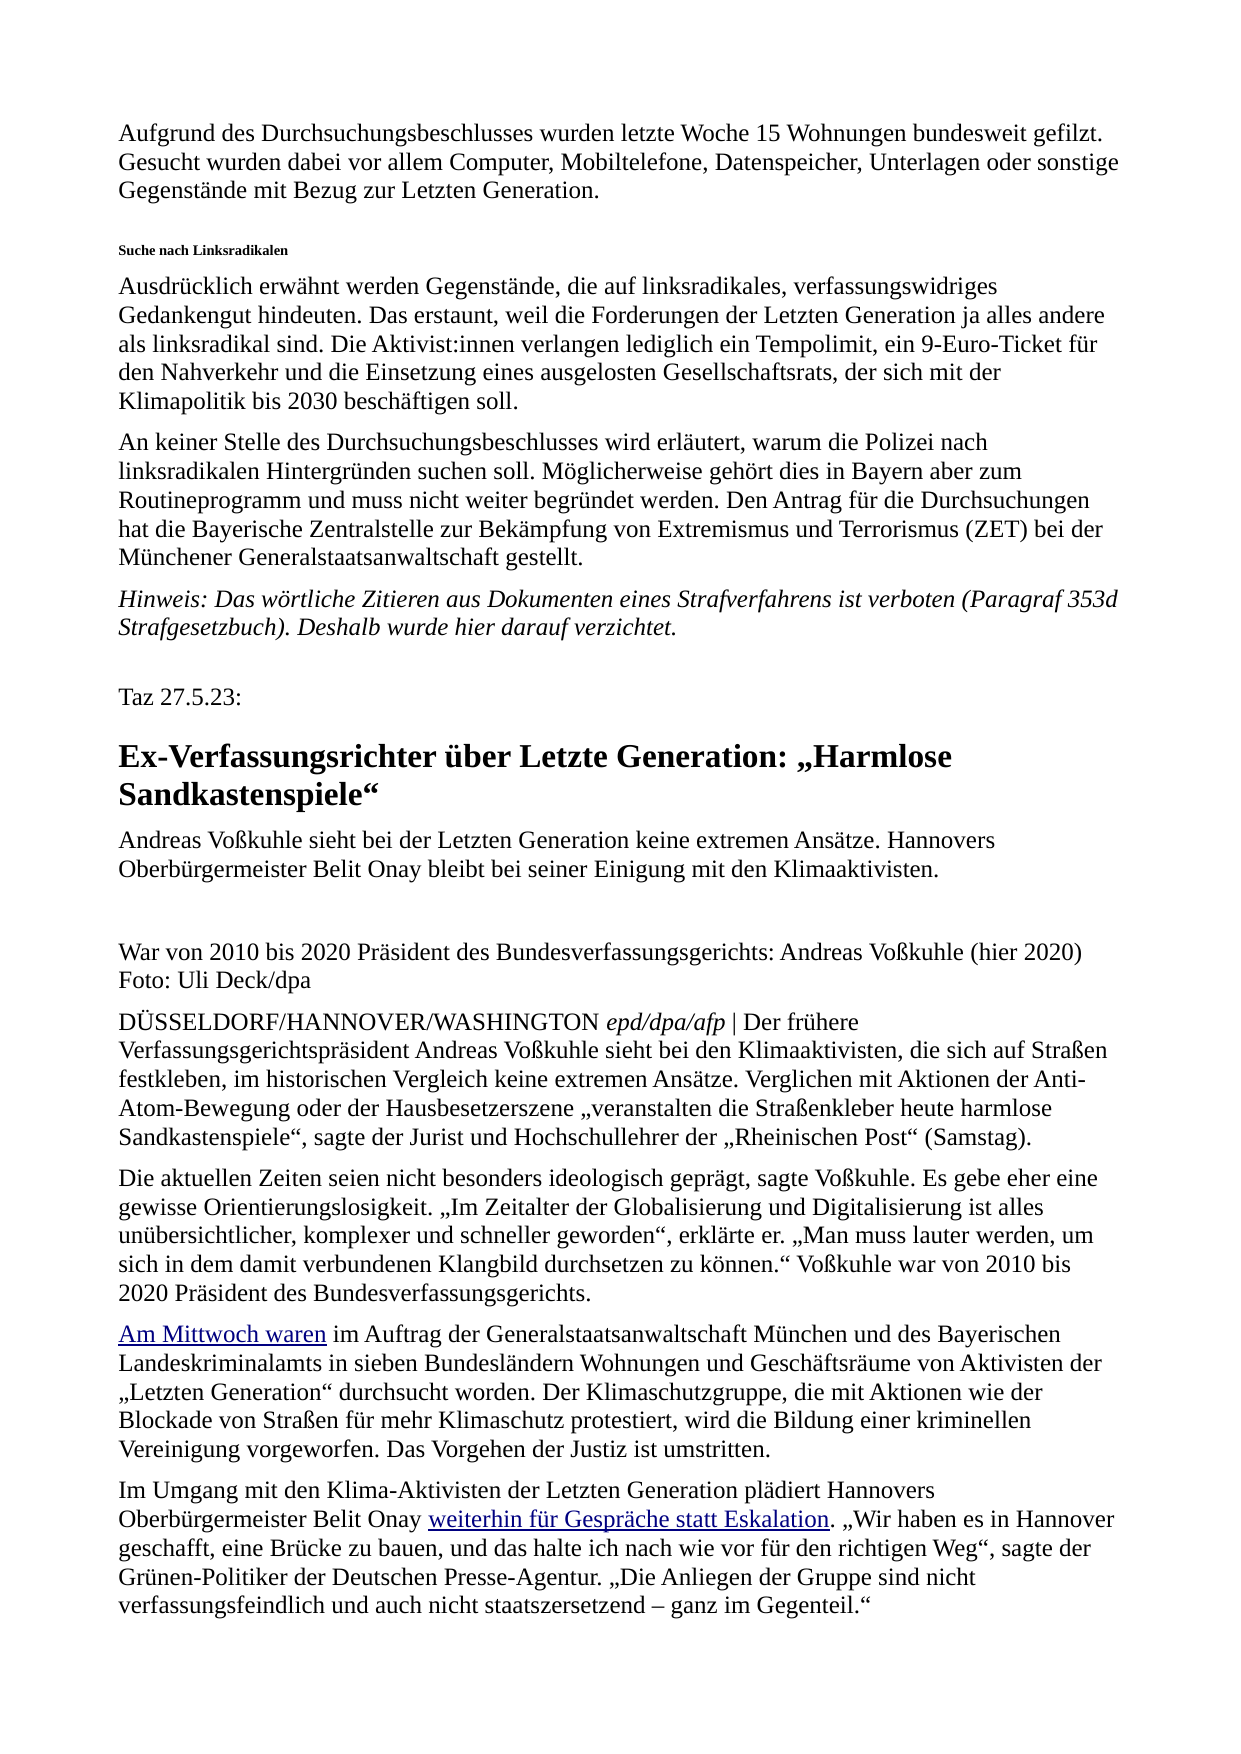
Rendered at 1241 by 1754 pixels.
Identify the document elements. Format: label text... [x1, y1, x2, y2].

text Taz 27.5.23: [118, 682, 1122, 711]
text Die aktuellen Zeiten seien nicht besonders ideologisch geprägt, sagte Voßkuhle. Es gebe eher eine gewisse Orientierungslosigkeit. „Im Zeitalter der Globalisierung und Digitalisierung ist alles unübersichtlicher, komplexer und schneller geworden“, erklärte er. „Man muss lauter werden, um sich in dem damit verbundenen Klangbild durchsetzen zu können.“ Voßkuhle war von 2010 bis 2020 Präsident des Bundesverfassungsgerichts. [118, 1163, 1122, 1307]
text An keiner Stelle des Durchsuchungsbeschlusses wird erläutert, warum die Polizei nach linksradikalen Hintergründen suchen soll. Möglicherweise gehört dies in Bayern aber zum Routineprogramm und muss nicht weiter begründet werden. Den Antrag für die Durchsuchungen hat die Bayerische Zentralstelle zur Bekämpfung von Extremismus und Terrorismus (ZET) bei der Münchener Generalstaatsanwaltschaft gestellt. [118, 427, 1122, 571]
subtitle Ex-Verfassungsrichter über Letzte Generation: „Harmlose Sandkastenspiele“ [118, 736, 1122, 813]
text War von 2010 bis 2020 Präsident des Bundesverfassungsgerichts: Andreas Voßkuhle (hier 2020) Foto: Uli Deck/dpa [118, 937, 1122, 994]
subtitle Suche nach Linksradikalen [118, 242, 1122, 259]
text Am Mittwoch waren im Auftrag der Generalstaatsanwaltschaft München und des Bayerischen Landeskriminalamts in sieben Bundesländern Wohnungen und Geschäftsräume von Aktivisten der „Letzten Generation“ durchsucht worden. Der Klimaschutzgruppe, die mit Aktionen wie der Blockade von Straßen für mehr Klimaschutz protestiert, wird die Bildung einer kriminellen Vereinigung vorgeworfen. Das Vorgehen der Justiz ist umstritten. [118, 1319, 1122, 1463]
text Hinweis: Das wörtliche Zitieren aus Dokumenten eines Strafverfahrens ist verboten (Paragraf 353d Strafgesetzbuch). Deshalb wurde hier darauf verzichtet. [118, 584, 1122, 641]
text Aufgrund des Durchsuchungsbeschlusses wurden letzte Woche 15 Wohnungen bundesweit gefilzt. Gesucht wurden dabei vor allem Computer, Mobiltelefone, Datenspeicher, Unterlagen oder sonstige Gegenstände mit Bezug zur Letzten Generation. [118, 118, 1122, 204]
text Im Umgang mit den Klima-Aktivisten der Letzten Generation plädiert Hannovers Oberbürgermeister Belit Onay weiterhin für Gespräche statt Eskalation. „Wir haben es in Hannover geschafft, eine Brücke zu bauen, und das halte ich nach wie vor für den richtigen Weg“, sagte der Grünen-Politiker der Deutschen Presse-Agentur. „Die Anliegen der Gruppe sind nicht verfassungsfeindlich und auch nicht staatszersetzend – ganz im Gegenteil.“ [118, 1475, 1122, 1619]
text Andreas Voßkuhle sieht bei der Letzten Generation keine extremen Ansätze. Hannovers Oberbürgermeister Belit Onay bleibt bei seiner Einigung mit den Klimaaktivisten. [118, 825, 1122, 883]
text Ausdrücklich erwähnt werden Gegenstände, die auf linksradikales, verfassungswidriges Gedankengut hindeuten. Das erstaunt, weil die Forderungen der Letzten Generation ja alles andere als linksradikal sind. Die Ak­ti­vis­t:in­nen verlangen lediglich ein Tempolimit, ein 9-Euro-Ticket für den Nahverkehr und die Einsetzung eines ausgelosten Gesellschaftsrats, der sich mit der Klimapolitik bis 2030 beschäftigen soll. [118, 271, 1122, 415]
text DÜSSELDORF/HANNOVER/WASHINGTON epd/dpa/afp | Der frühere Verfassungsgerichtspräsident Andreas Voßkuhle sieht bei den Klimaaktivisten, die sich auf Straßen festkleben, im historischen Vergleich keine extremen Ansätze. Verglichen mit Aktionen der Anti-Atom-Bewegung oder der Hausbesetzerszene „veranstalten die Straßenkleber heute harmlose Sandkastenspiele“, sagte der Jurist und Hochschullehrer der „Rheinischen Post“ (Samstag). [118, 1007, 1122, 1150]
